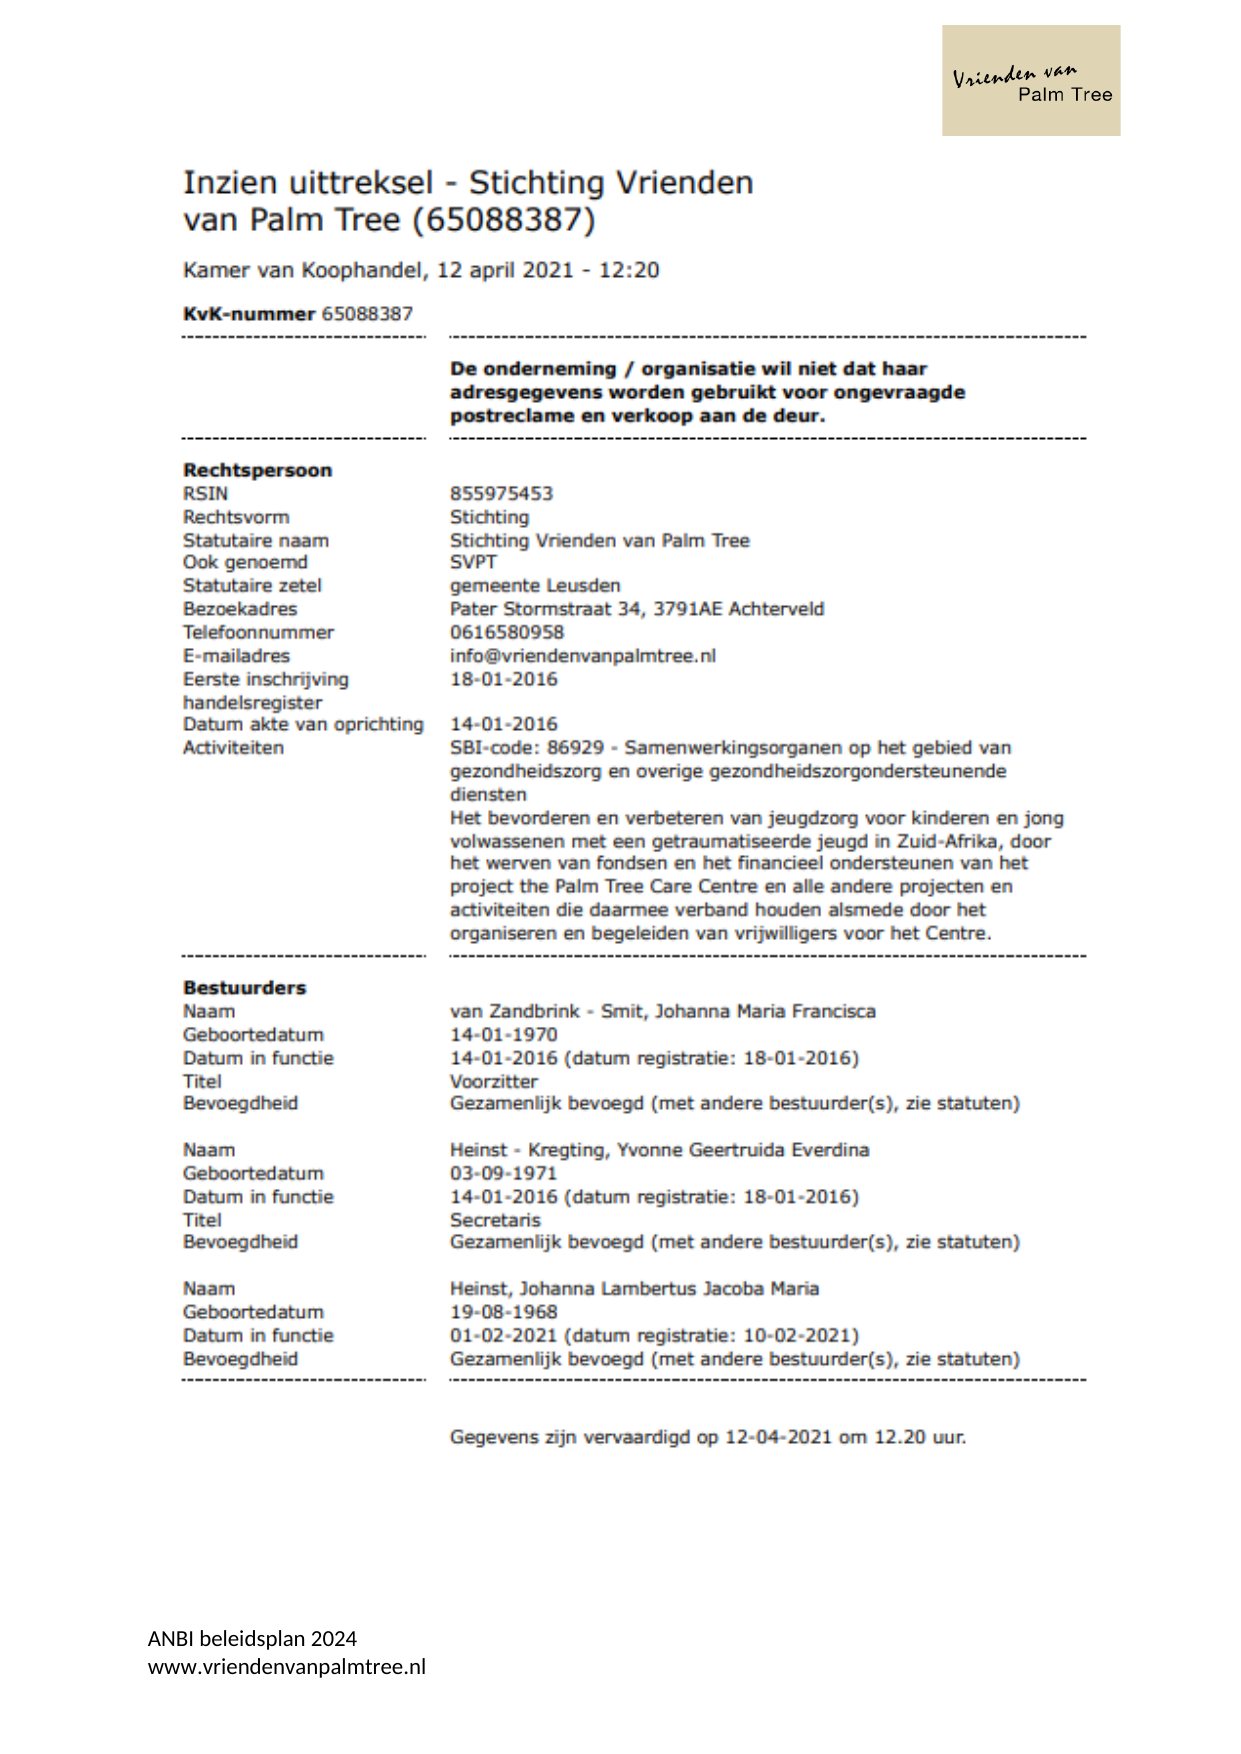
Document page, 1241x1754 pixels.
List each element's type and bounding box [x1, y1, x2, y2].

picture [147, 147, 1122, 1481]
picture [942, 25, 1121, 136]
